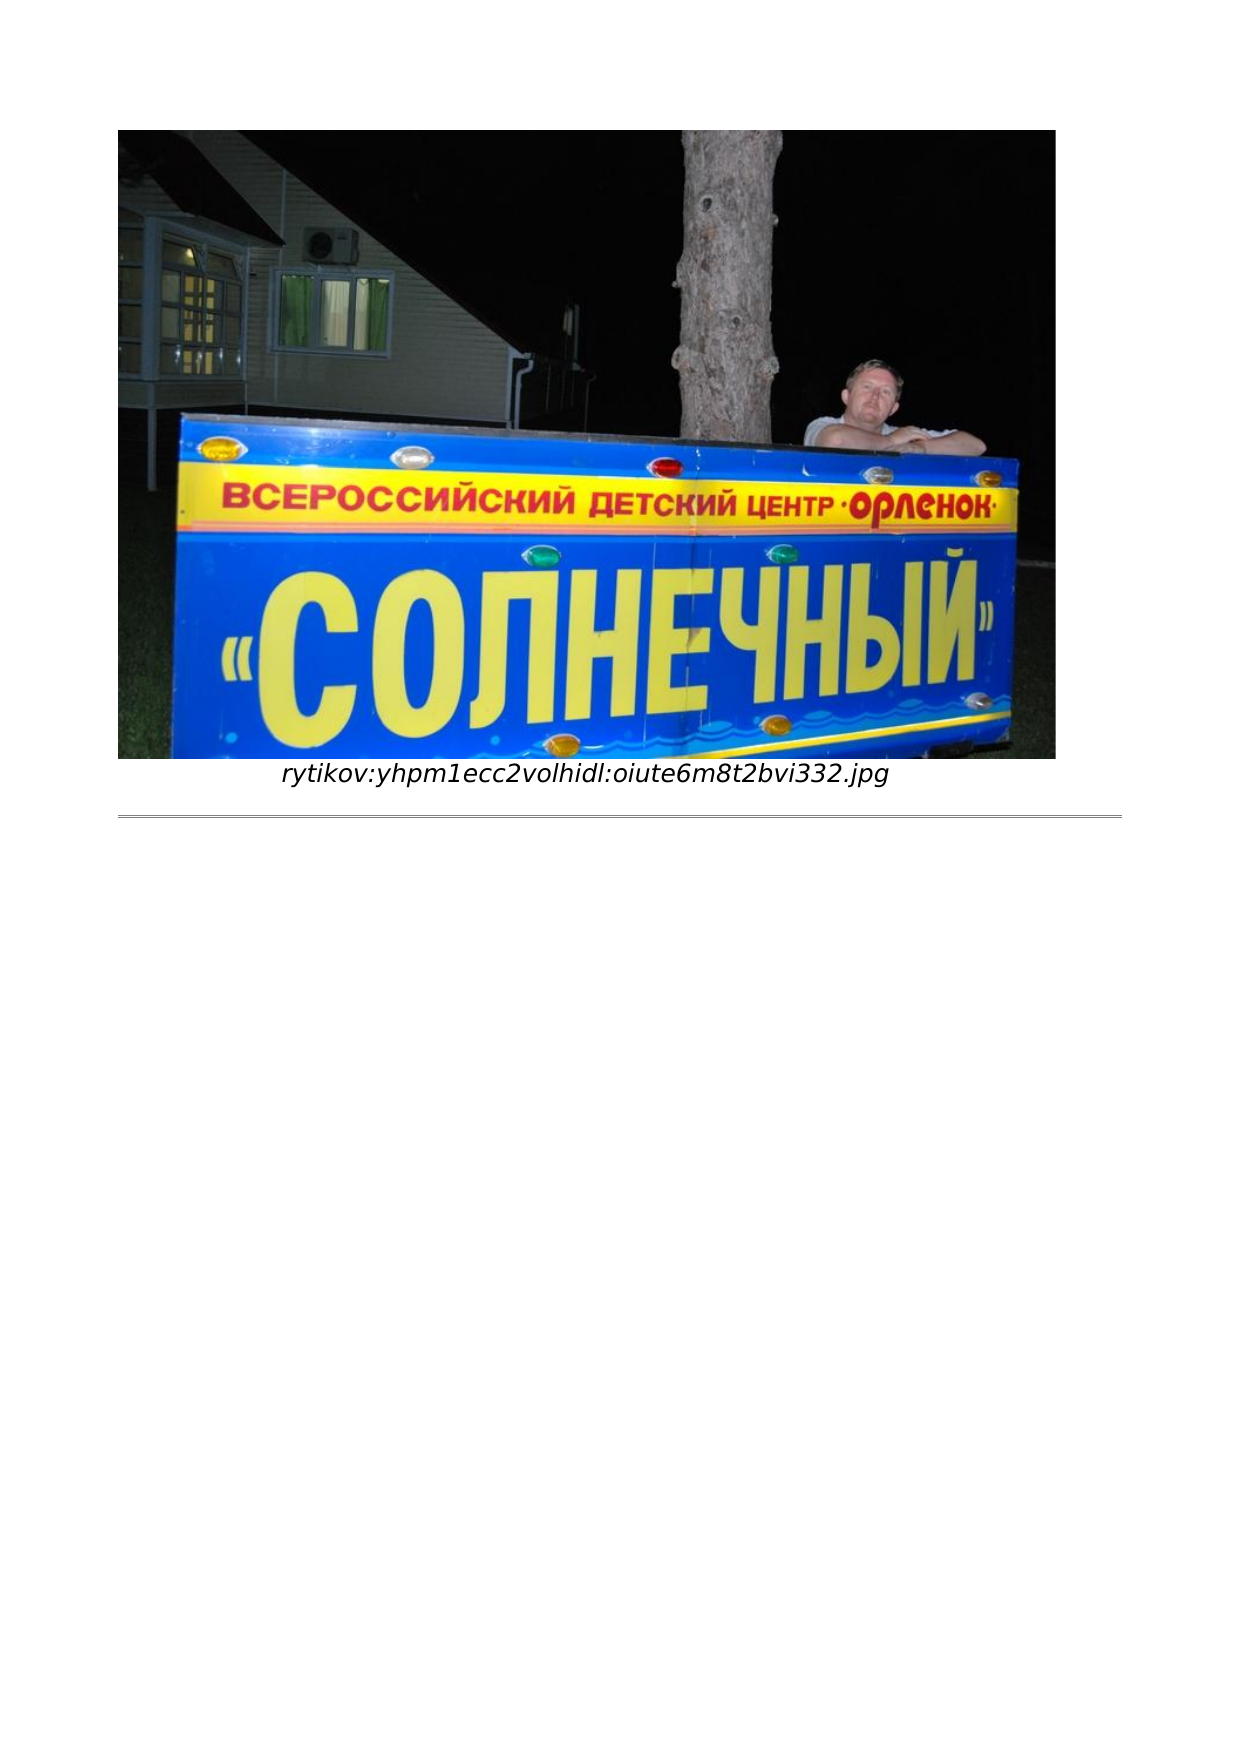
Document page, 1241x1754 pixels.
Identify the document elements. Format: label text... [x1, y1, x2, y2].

picture [118, 130, 1056, 759]
text rytikov:yhpm1ecc2volhidl:oiute6m8t2bvi332.jpg [118, 759, 1056, 788]
